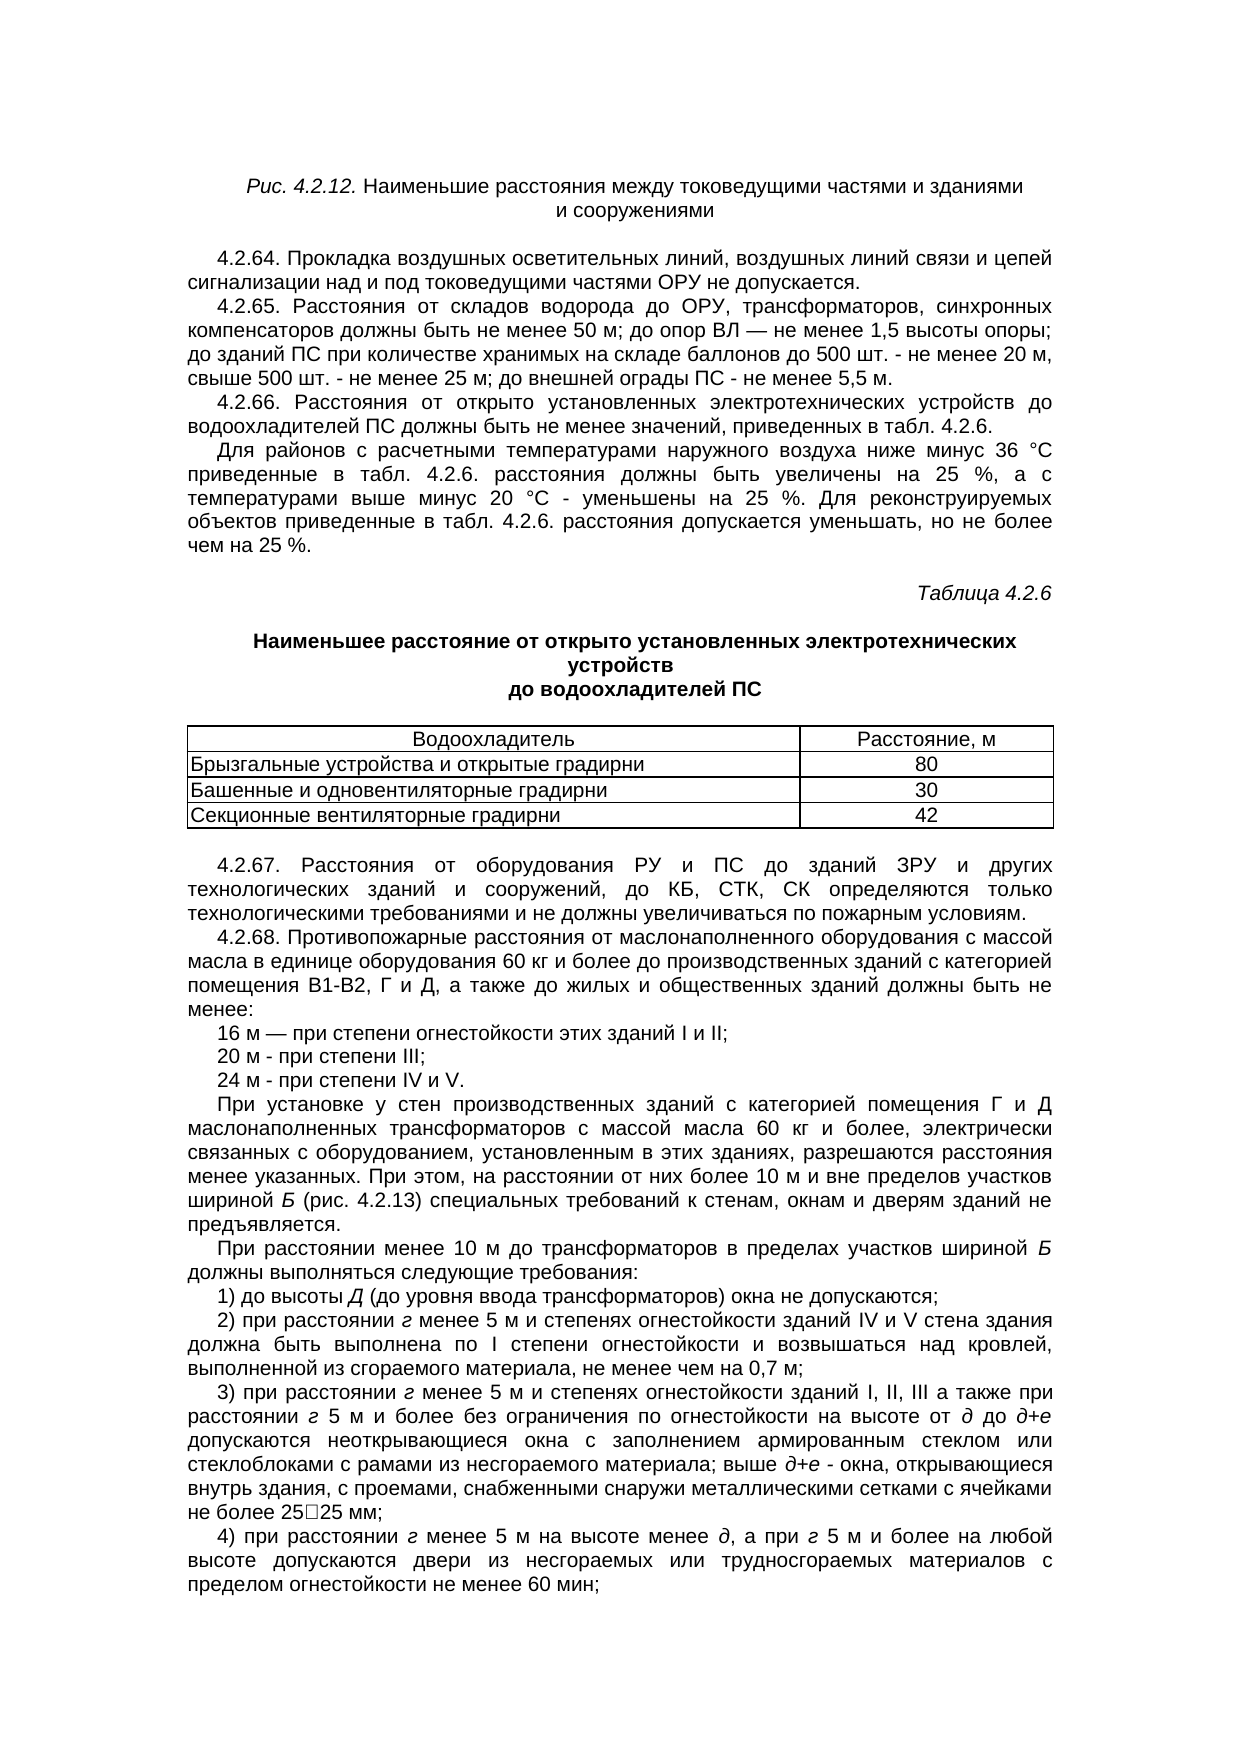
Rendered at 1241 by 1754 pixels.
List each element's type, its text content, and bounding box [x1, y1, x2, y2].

table_cell 42 [801, 803, 1053, 827]
text 24 м - при степени IV и V. [187, 1068, 1053, 1092]
text до водоохладителей ПС [187, 677, 1053, 701]
table_header Водоохладитель [188, 727, 799, 751]
text 2) при расстоянии г менее 5 м и степенях огнестойкости зданий IV и V стена здания должна быть выполнена по I степени огнестойкости и возвышаться над кровлей, выполненной из сгораемого материала, не менее чем на 0,7 м; [187, 1308, 1053, 1380]
text 4.2.64. Прокладка воздушных осветительных линий, воздушных линий связи и цепей сигнализации над и под токоведущими частями ОРУ не допускается. [187, 246, 1053, 294]
text 4.2.68. Противопожарные расстояния от маслонаполненного оборудования с массой масла в единице оборудования 60 кг и более до производственных зданий с категорией помещения В1-В2, Г и Д, а также до жилых и общественных зданий должны быть не менее: [187, 924, 1053, 1020]
text 4) при расстоянии г менее 5 м на высоте менее д, а при г 5 м и более на любой высоте допускаются двери из несгораемых или трудносгораемых материалов с пределом огнестойкости не менее 60 мин; [187, 1523, 1053, 1595]
text Таблица 4.2.6 [187, 581, 1053, 605]
text и сооружениями [187, 198, 1053, 222]
text 4.2.65. Расстояния от складов водорода до ОРУ, трансформаторов, синхронных компенсаторов должны быть не менее 50 м; до опор ВЛ — не менее 1,5 высоты опоры; до зданий ПС при количестве хранимых на складе баллонов до 500 шт. - не менее 20 м, свыше 500 шт. - не менее 25 м; до внешней ограды ПС - не менее 5,5 м. [187, 294, 1053, 389]
text При расстоянии менее 10 м до трансформаторов в пределах участков шириной Б должны выполняться следующие требования: [187, 1236, 1053, 1284]
text Для районов с расчетными температурами наружного воздуха ниже минус 36 °С приведенные в табл. 4.2.6. расстояния должны быть увеличены на 25 %, а с температурами выше минус 20 °С - уменьшены на 25 %. Для реконструируемых объектов приведенные в табл. 4.2.6. расстояния допускается уменьшать, но не более чем на 25 %. [187, 437, 1053, 557]
text 4.2.67. Расстояния от оборудования РУ и ПС до зданий ЗРУ и других технологических зданий и сооружений, до КБ, СТК, СК определяются только технологическими требованиями и не должны увеличиваться по пожарным условиям. [187, 853, 1053, 924]
text 4.2.66. Расстояния от открыто установленных электротехнических устройств до водоохладителей ПС должны быть не менее значений, приведенных в табл. 4.2.6. [187, 389, 1053, 437]
text 20 м - при степени III; [187, 1044, 1053, 1068]
table_cell 30 [801, 778, 1053, 802]
table_cell Секционные вентиляторные градирни [188, 803, 799, 827]
text Рис. 4.2.12. Наименьшие расстояния между токоведущими частями и зданиями [187, 174, 1053, 198]
text При установке у стен производственных зданий с категорией помещения Г и Д маслонаполненных трансформаторов с массой масла 60 кг и более, электрически связанных с оборудованием, установленным в этих зданиях, разрешаются расстояния менее указанных. При этом, на расстоянии от них более 10 м и вне пределов участков шириной Б (рис. 4.2.13) специальных требований к стенам, окнам и дверям зданий не предъявляется. [187, 1092, 1053, 1236]
table_cell Брызгальные устройства и открытые градирни [188, 752, 799, 776]
text Наименьшее расстояние от открыто установленных электротехнических устройств [187, 629, 1053, 677]
text 3) при расстоянии г менее 5 м и степенях огнестойкости зданий I, II, III а также при расстоянии г 5 м и более без ограничения по огнестойкости на высоте от д до д+е допускаются неоткрывающиеся окна с заполнением армированным стеклом или стеклоблоками с рамами из несгораемого материала; выше д+е - окна, открывающиеся внутрь здания, с проемами, снабженными снаружи металлическими сетками с ячейками не более 2525 мм; [187, 1380, 1053, 1523]
table_cell 80 [801, 752, 1053, 776]
text 1) до высоты Д (до уровня ввода трансформаторов) окна не допускаются; [187, 1284, 1053, 1308]
text 16 м — при степени огнестойкости этих зданий I и II; [187, 1020, 1053, 1044]
table_cell Башенные и одновентиляторные градирни [188, 778, 799, 802]
table_header Расстояние, м [801, 727, 1053, 751]
